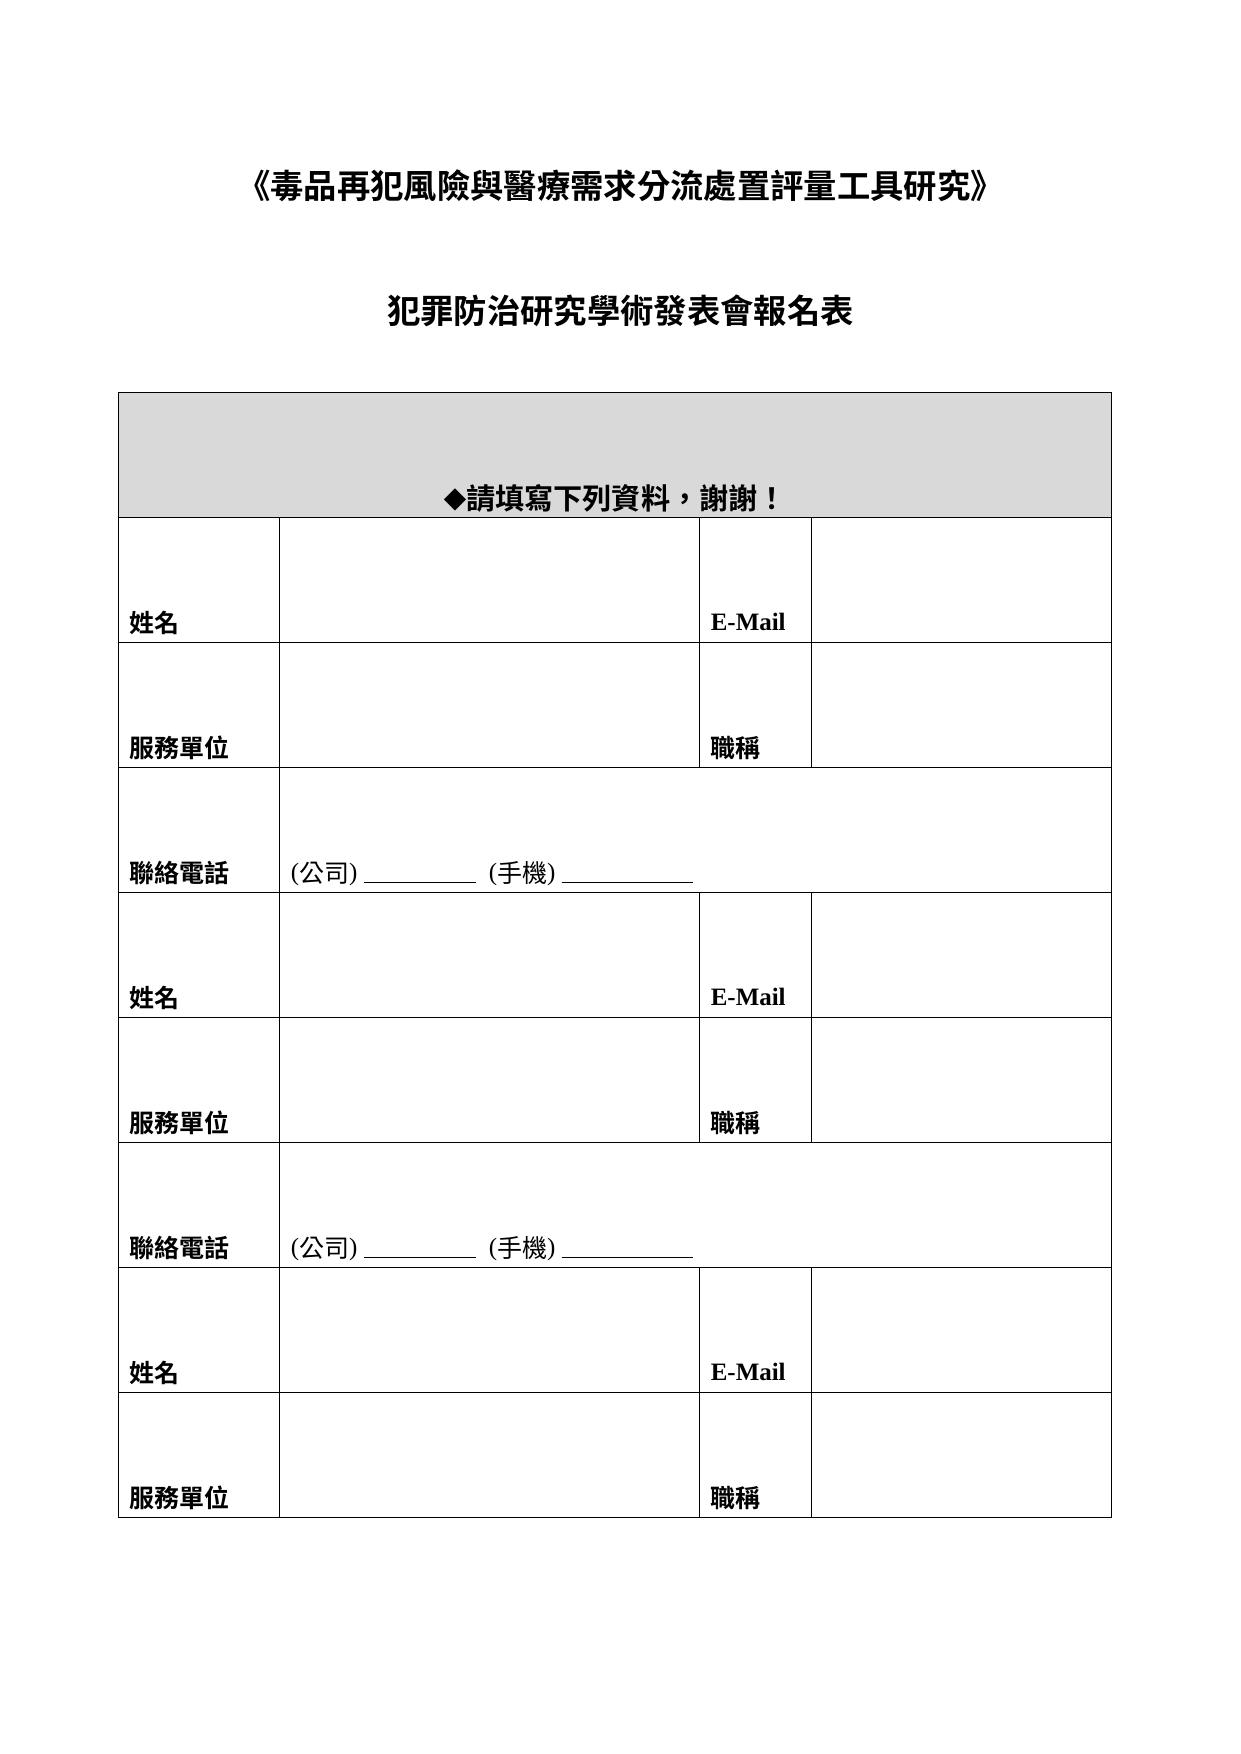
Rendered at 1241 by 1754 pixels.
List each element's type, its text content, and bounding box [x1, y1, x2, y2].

table_cell E-Mail [700, 893, 811, 1017]
table_cell E-Mail [700, 518, 811, 642]
text 《毒品再犯風險與醫療需求分流處置評量工具研究》 [118, 142, 1122, 205]
table_cell [812, 1268, 1111, 1392]
table_cell [812, 643, 1111, 767]
table_cell [812, 1393, 1111, 1517]
table_cell 服務單位 [119, 643, 279, 767]
table_cell 職稱 [700, 1393, 811, 1517]
table_cell 職稱 [700, 643, 811, 767]
table_header ◆請填寫下列資料，謝謝！ [119, 393, 1111, 517]
table_cell 職稱 [700, 1018, 811, 1142]
table_cell [280, 1268, 699, 1392]
table_cell 姓名 [119, 518, 279, 642]
table_cell 服務單位 [119, 1018, 279, 1142]
table_cell [280, 1018, 699, 1142]
text 犯罪防治研究學術發表會報名表 [118, 267, 1122, 330]
table_cell [280, 893, 699, 1017]
table_cell [812, 893, 1111, 1017]
table_cell E-Mail [700, 1268, 811, 1392]
table_cell (公司) (手機) [280, 1143, 1111, 1267]
table_cell [280, 643, 699, 767]
table_cell [812, 1018, 1111, 1142]
table_cell 聯絡電話 [119, 1143, 279, 1267]
table_cell 姓名 [119, 893, 279, 1017]
table_cell 聯絡電話 [119, 768, 279, 892]
table_cell 姓名 [119, 1268, 279, 1392]
table_cell [280, 518, 699, 642]
table_cell (公司) (手機) [280, 768, 1111, 892]
table_cell [812, 518, 1111, 642]
table_cell [280, 1393, 699, 1517]
table_cell 服務單位 [119, 1393, 279, 1517]
